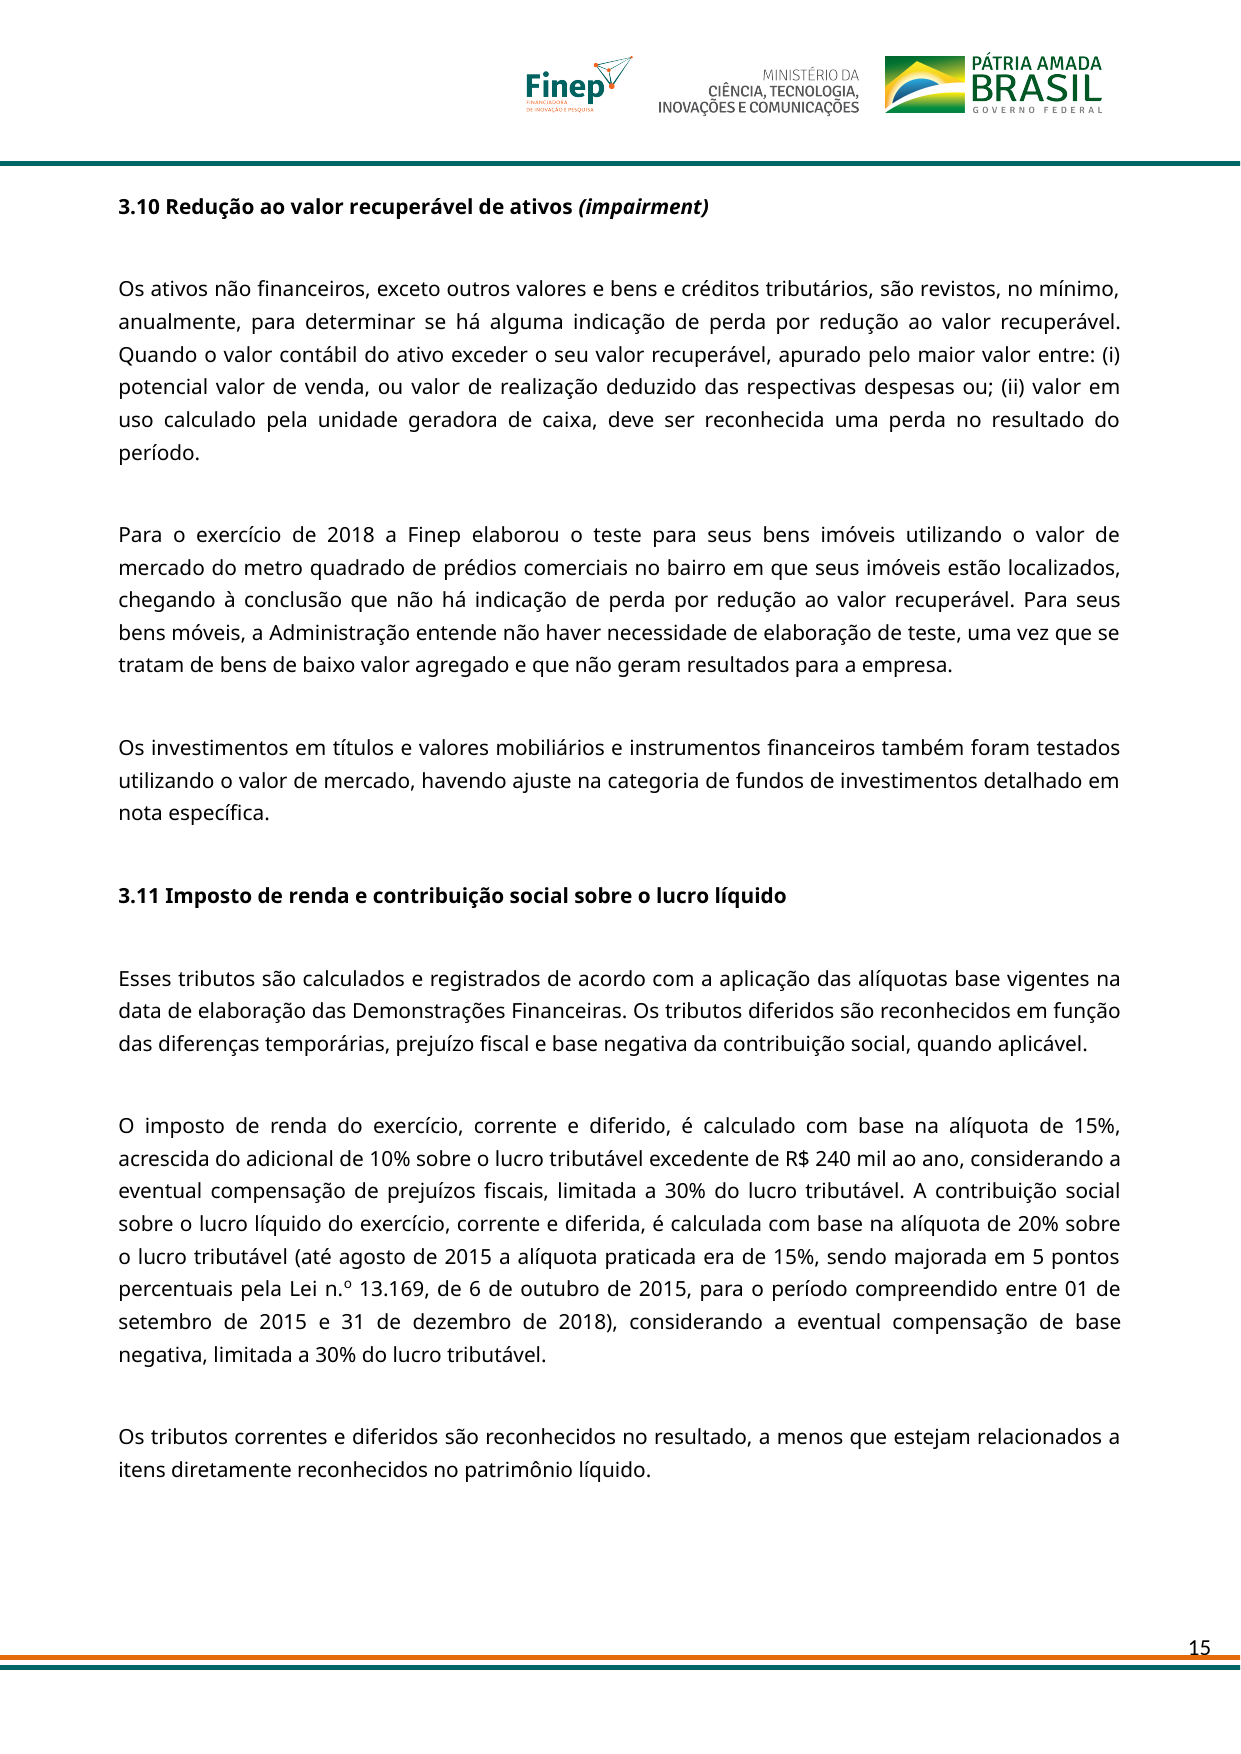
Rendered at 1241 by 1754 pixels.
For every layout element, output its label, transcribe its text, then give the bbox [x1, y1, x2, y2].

text Os investimentos em títulos e valores mobiliários e instrumentos financeiros também foram testados utilizando o valor de mercado, havendo ajuste na categoria de fundos de investimentos detalhado em nota específica. [118, 733, 1122, 827]
text Para o exercício de 2018 a Finep elaborou o teste para seus bens imóveis utilizando o valor de mercado do metro quadrado de prédios comerciais no bairro em que seus imóveis estão localizados, chegando à conclusão que não há indicação de perda por redução ao valor recuperável. Para seus bens móveis, a Administração entende não haver necessidade de elaboração de teste, uma vez que se tratam de bens de baixo valor agregado e que não geram resultados para a empresa. [118, 520, 1122, 679]
text Os ativos não financeiros, exceto outros valores e bens e créditos tributários, são revistos, no mínimo, anualmente, para determinar se há alguma indicação de perda por redução ao valor recuperável. Quando o valor contábil do ativo exceder o seu valor recuperável, apurado pelo maior valor entre: (i) potencial valor de venda, ou valor de realização deduzido das respectivas despesas ou; (ii) valor em uso calculado pela unidade geradora de caixa, deve ser reconhecida uma perda no resultado do período. [118, 274, 1122, 466]
text Esses tributos são calculados e registrados de acordo com a aplicação das alíquotas base vigentes na data de elaboração das Demonstrações Financeiras. Os tributos diferidos são reconhecidos em função das diferenças temporárias, prejuízo fiscal e base negativa da contribuição social, quando aplicável. [118, 964, 1122, 1057]
text O imposto de renda do exercício, corrente e diferido, é calculado com base na alíquota de 15%, acrescida do adicional de 10% sobre o lucro tributável excedente de R$ 240 mil ao ano, considerando a eventual compensação de prejuízos fiscais, limitada a 30% do lucro tributável. A contribuição social sobre o lucro líquido do exercício, corrente e diferida, é calculada com base na alíquota de 20% sobre o lucro tributável (até agosto de 2015 a alíquota praticada era de 15%, sendo majorada em 5 pontos percentuais pela Lei n.o 13.169, de 6 de outubro de 2015, para o período compreendido entre 01 de setembro de 2015 e 31 de dezembro de 2018), considerando a eventual compensação de base negativa, limitada a 30% do lucro tributável. [118, 1111, 1122, 1368]
subtitle 3.11 Imposto de renda e contribuição social sobre o lucro líquido [118, 881, 1122, 909]
subtitle 3.10 Redução ao valor recuperável de ativos (impairment) [118, 192, 1122, 220]
text Os tributos correntes e diferidos são reconhecidos no resultado, a menos que estejam relacionados a itens diretamente reconhecidos no patrimônio líquido. [118, 1422, 1122, 1483]
